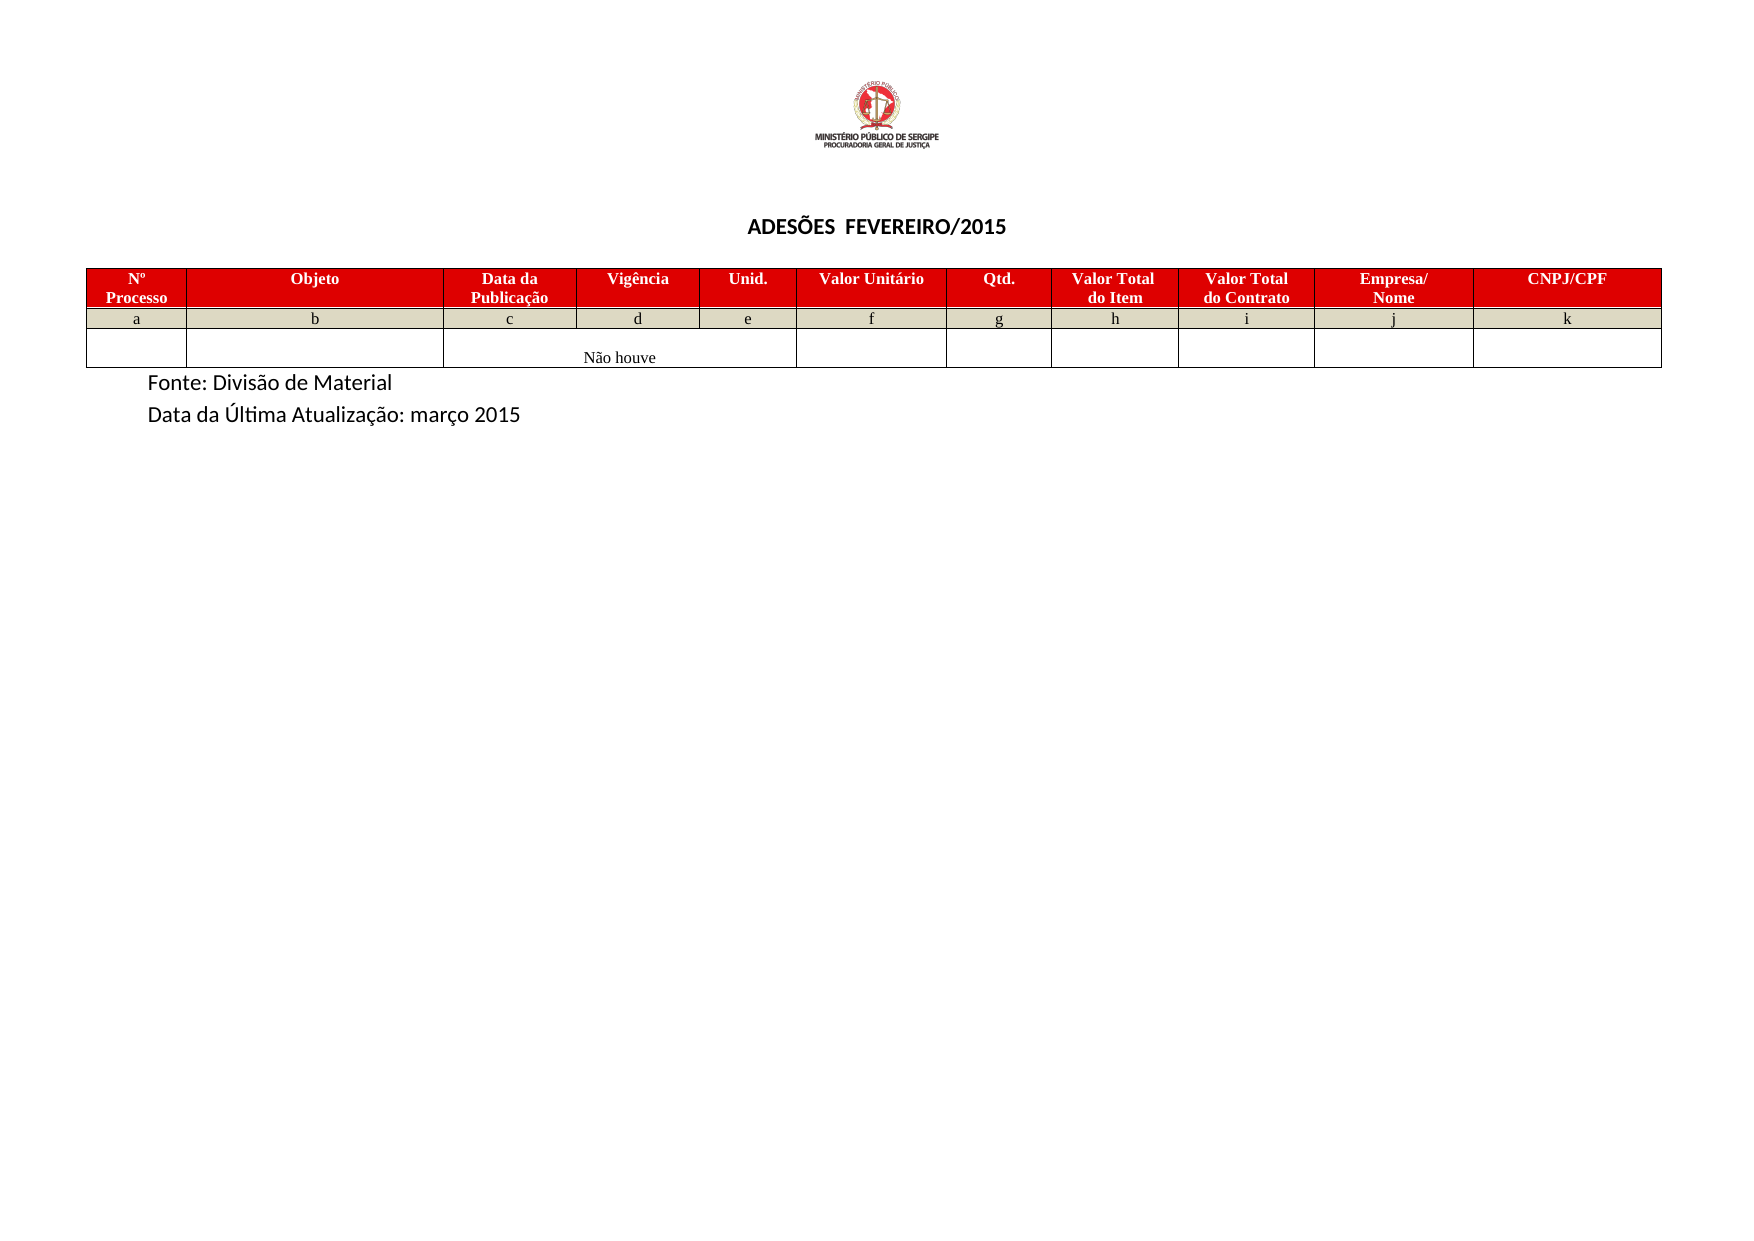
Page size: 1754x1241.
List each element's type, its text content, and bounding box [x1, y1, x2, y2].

table_header Valor Unitário [797, 269, 946, 307]
table_cell c [444, 309, 576, 328]
table_header CNPJ/CPF [1474, 269, 1661, 307]
table_cell j [1315, 309, 1473, 328]
table_cell [947, 329, 1051, 367]
table_cell [1315, 329, 1473, 367]
table_cell d [577, 309, 699, 328]
table_cell b [187, 309, 443, 328]
table_header Valor Total do Item [1052, 269, 1178, 307]
table_cell e [700, 309, 796, 328]
table_header Empresa/ Nome [1315, 269, 1473, 307]
table_cell g [947, 309, 1051, 328]
picture [815, 81, 939, 149]
table_header Unid. [700, 269, 796, 307]
table_header Objeto [187, 269, 443, 307]
table_cell [1052, 329, 1178, 367]
table_cell f [797, 309, 946, 328]
text Fonte: Divisão de Material Data da Última Atualização: março 2015 [148, 368, 1606, 428]
table_header Nº Processo [87, 269, 186, 307]
table_cell a [87, 309, 186, 328]
table_cell i [1179, 309, 1314, 328]
table_cell h [1052, 309, 1178, 328]
table_cell k [1474, 309, 1661, 328]
table_header Data da Publicação [444, 269, 576, 307]
table_cell [1474, 329, 1661, 367]
table_cell [187, 329, 443, 367]
table_cell [87, 329, 186, 367]
table_cell [797, 329, 946, 367]
table_cell Não houve [444, 329, 796, 367]
table_header Vigência [577, 269, 699, 307]
table_header Qtd. [947, 269, 1051, 307]
table_cell [1179, 329, 1314, 367]
table_header Valor Total do Contrato [1179, 269, 1314, 307]
